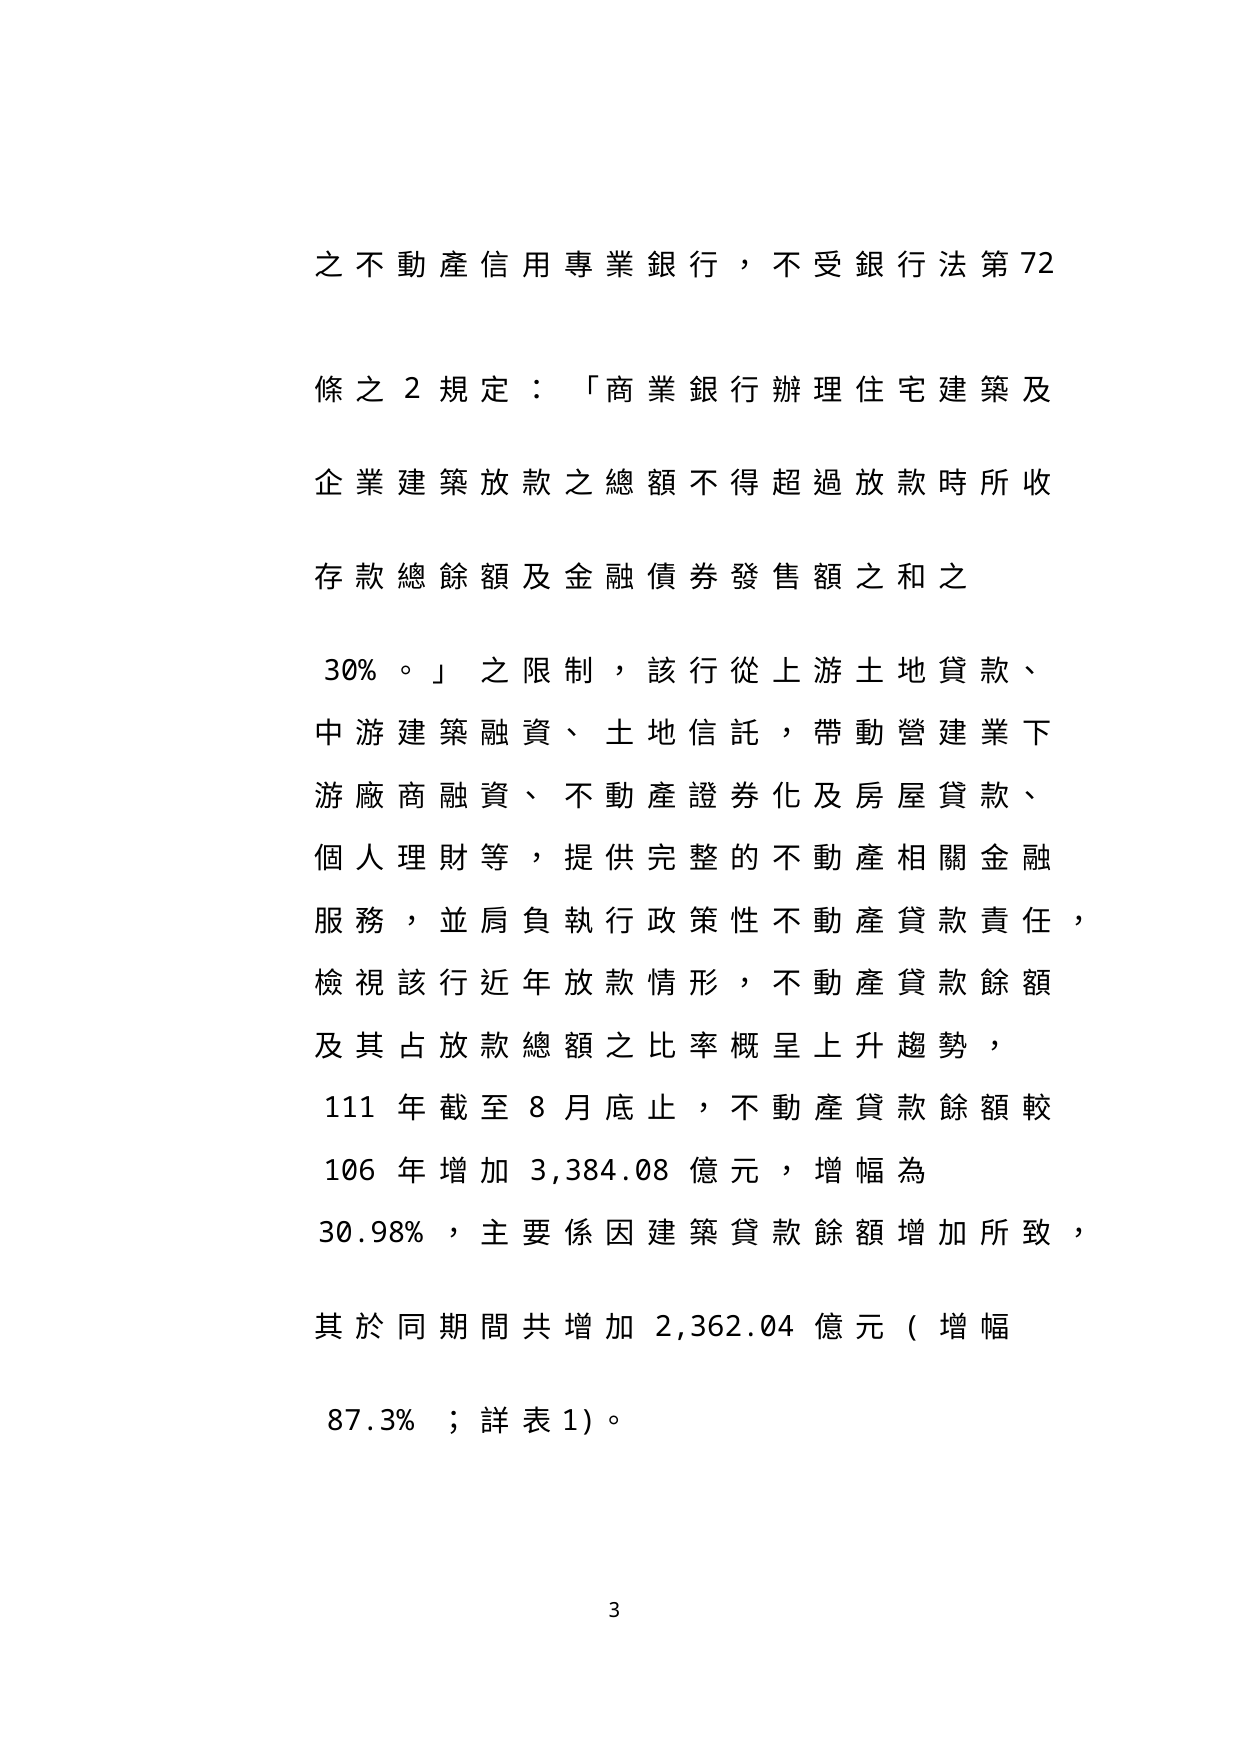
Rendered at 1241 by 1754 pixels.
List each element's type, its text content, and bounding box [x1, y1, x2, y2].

text 臺灣土地銀行係依據銀行法第97條成立之不動產信用專業銀行，不受銀行法第72條之2規定：「商業銀行辦理住宅建築及企業建築放款之總額不得超過放款時所收存款總餘額及金融債券發售額之和之30%。」之限制，該行從上游土地貸款、中游建築融資、土地信託，帶動營建業下游廠商融資、不動產證券化及房屋貸款、個人理財等，提供完整的不動產相關金融服務，並肩負執行政策性不動產貸款責任，檢視該行近年放款情形，不動產貸款餘額及其占放款總額之比率概呈上升趨勢， 111年截至8月底止，不動產貸款餘額較106年增加3,384.08億元，增幅為30.98%，主要係因建築貸款餘額增加所致，其於同期間共增加2,362.04億元(增幅87.3%；詳表1)。 [271, 189, 1058, 1439]
